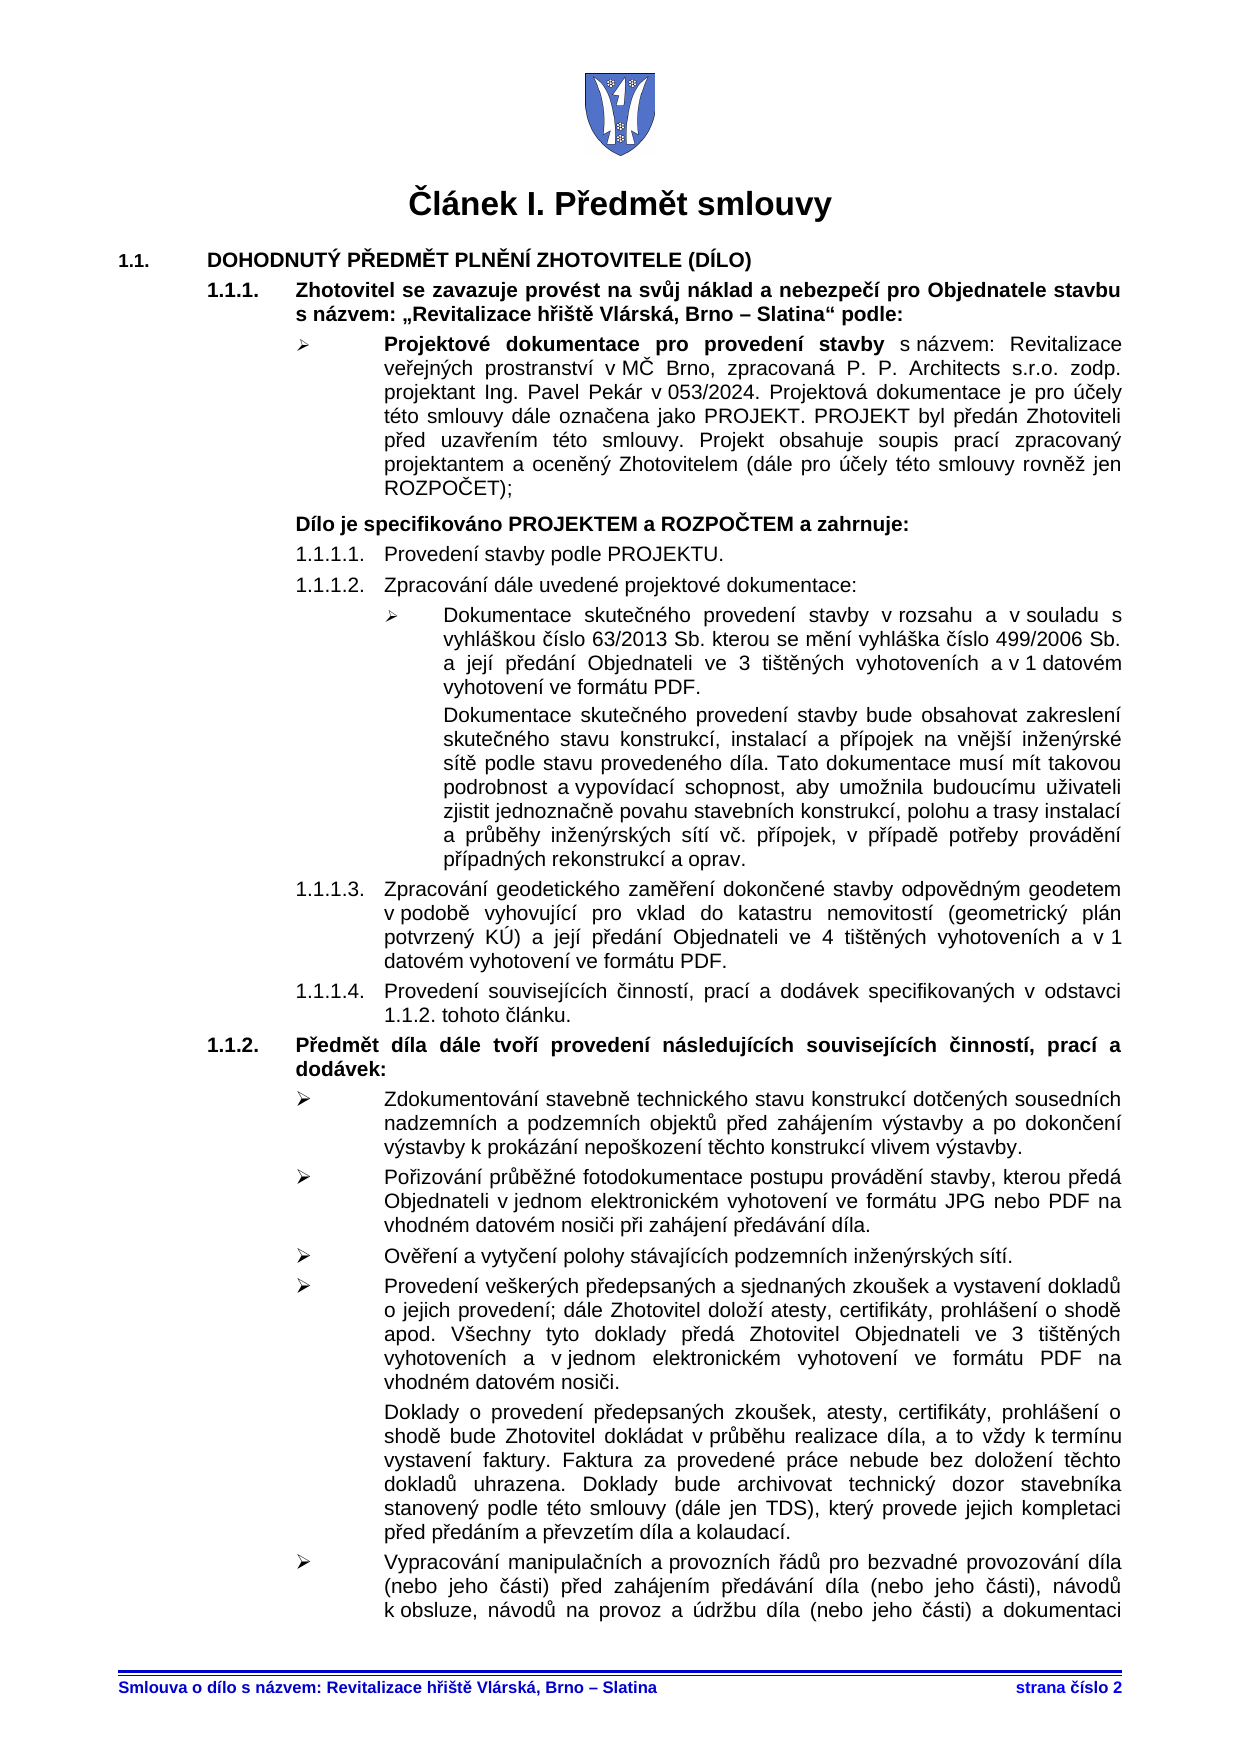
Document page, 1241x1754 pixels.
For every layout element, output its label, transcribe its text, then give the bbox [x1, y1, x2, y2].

subtitle Provedení stavby podle PROJEKTU. [295, 542, 1122, 566]
subtitle Zhotovitel se zavazuje provést na svůj náklad a nebezpečí pro Objednatele stavbu s názvem: „Revitalizace hřiště Vlárská, Brno – Slatina“ podle: [207, 278, 1122, 326]
text Článek I. Předmět smlouvy [118, 184, 1122, 222]
list Projektové dokumentace pro provedení stavby s názvem: Revitalizace veřejných prostranství v MČ Brno, zpracovaná P. P. Architects s.r.o. zodp. projektant Ing. Pavel Pekár v 053/2024. Projektová dokumentace je pro účely této smlouvy dále označena jako PROJEKT. PROJEKT byl předán Zhotoviteli před uzavřením této smlouvy. Projekt obsahuje soupis prací zpracovaný projektantem a oceněný Zhotovitelem (dále pro účely této smlouvy rovněž jen ROZPOČET); [295, 332, 1122, 499]
text Dílo je specifikováno PROJEKTEM a ROZPOČTEM a zahrnuje: [295, 512, 1122, 536]
list Dokumentace skutečného provedení stavby v rozsahu a v souladu s vyhláškou číslo 63/2013 Sb. kterou se mění vyhláška číslo 499/2006 Sb. a její předání Objednateli ve 3 tištěných vyhotoveních a v 1 datovém vyhotovení ve formátu PDF. [384, 603, 1122, 698]
list Vypracování manipulačních a provozních řádů pro bezvadné provozování díla (nebo jeho části) před zahájením předávání díla (nebo jeho části), návodů k obsluze, návodů na provoz a údržbu díla (nebo jeho části) a dokumentaci [295, 1550, 1122, 1622]
subtitle Předmět díla dále tvoří provedení následujících souvisejících činností, prací a dodávek: [207, 1033, 1122, 1081]
text Dokumentace skutečného provedení stavby bude obsahovat zakreslení skutečného stavu konstrukcí, instalací a přípojek na vnější inženýrské sítě podle stavu provedeného díla. Tato dokumentace musí mít takovou podrobnost a vypovídací schopnost, aby umožnila budoucímu uživateli zjistit jednoznačně povahu stavebních konstrukcí, polohu a trasy instalací a průběhy inženýrských sítí vč. přípojek, v případě potřeby provádění případných rekonstrukcí a oprav. [443, 703, 1122, 870]
list Ověření a vytyčení polohy stávajících podzemních inženýrských sítí. [295, 1243, 1122, 1267]
subtitle DOHODNUTÝ PŘEDMĚT PLNĚNÍ ZHOTOVITELE (DÍLO) [118, 247, 1122, 271]
list Provedení veškerých předepsaných a sjednaných zkoušek a vystavení dokladů o jejich provedení; dále Zhotovitel doloží atesty, certifikáty, prohlášení o shodě apod. Všechny tyto doklady předá Zhotovitel Objednateli ve 3 tištěných vyhotoveních a v jednom elektronickém vyhotovení ve formátu PDF na vhodném datovém nosiči. [295, 1274, 1122, 1394]
text Doklady o provedení předepsaných zkoušek, atesty, certifikáty, prohlášení o shodě bude Zhotovitel dokládat v průběhu realizace díla, a to vždy k termínu vystavení faktury. Faktura za provedené práce nebude bez doložení těchto dokladů uhrazena. Doklady bude archivovat technický dozor stavebníka stanovený podle této smlouvy (dále jen TDS), který provede jejich kompletaci před předáním a převzetím díla a kolaudací. [295, 1400, 1122, 1544]
subtitle Zpracování dále uvedené projektové dokumentace: [295, 572, 1122, 596]
picture [585, 73, 655, 156]
subtitle Provedení souvisejících činností, prací a dodávek specifikovaných v odstavci 1.1.2. tohoto článku. [295, 979, 1122, 1027]
subtitle Zpracování geodetického zaměření dokončené stavby odpovědným geodetem v podobě vyhovující pro vklad do katastru nemovitostí (geometrický plán potvrzený KÚ) a její předání Objednateli ve 4 tištěných vyhotoveních a v 1 datovém vyhotovení ve formátu PDF. [295, 877, 1122, 972]
list Zdokumentování stavebně technického stavu konstrukcí dotčených sousedních nadzemních a podzemních objektů před zahájením výstavby a po dokončení výstavby k prokázání nepoškození těchto konstrukcí vlivem výstavby. [295, 1087, 1122, 1159]
list Pořizování průběžné fotodokumentace postupu provádění stavby, kterou předá Objednateli v jednom elektronickém vyhotovení ve formátu JPG nebo PDF na vhodném datovém nosiči při zahájení předávání díla. [295, 1165, 1122, 1237]
